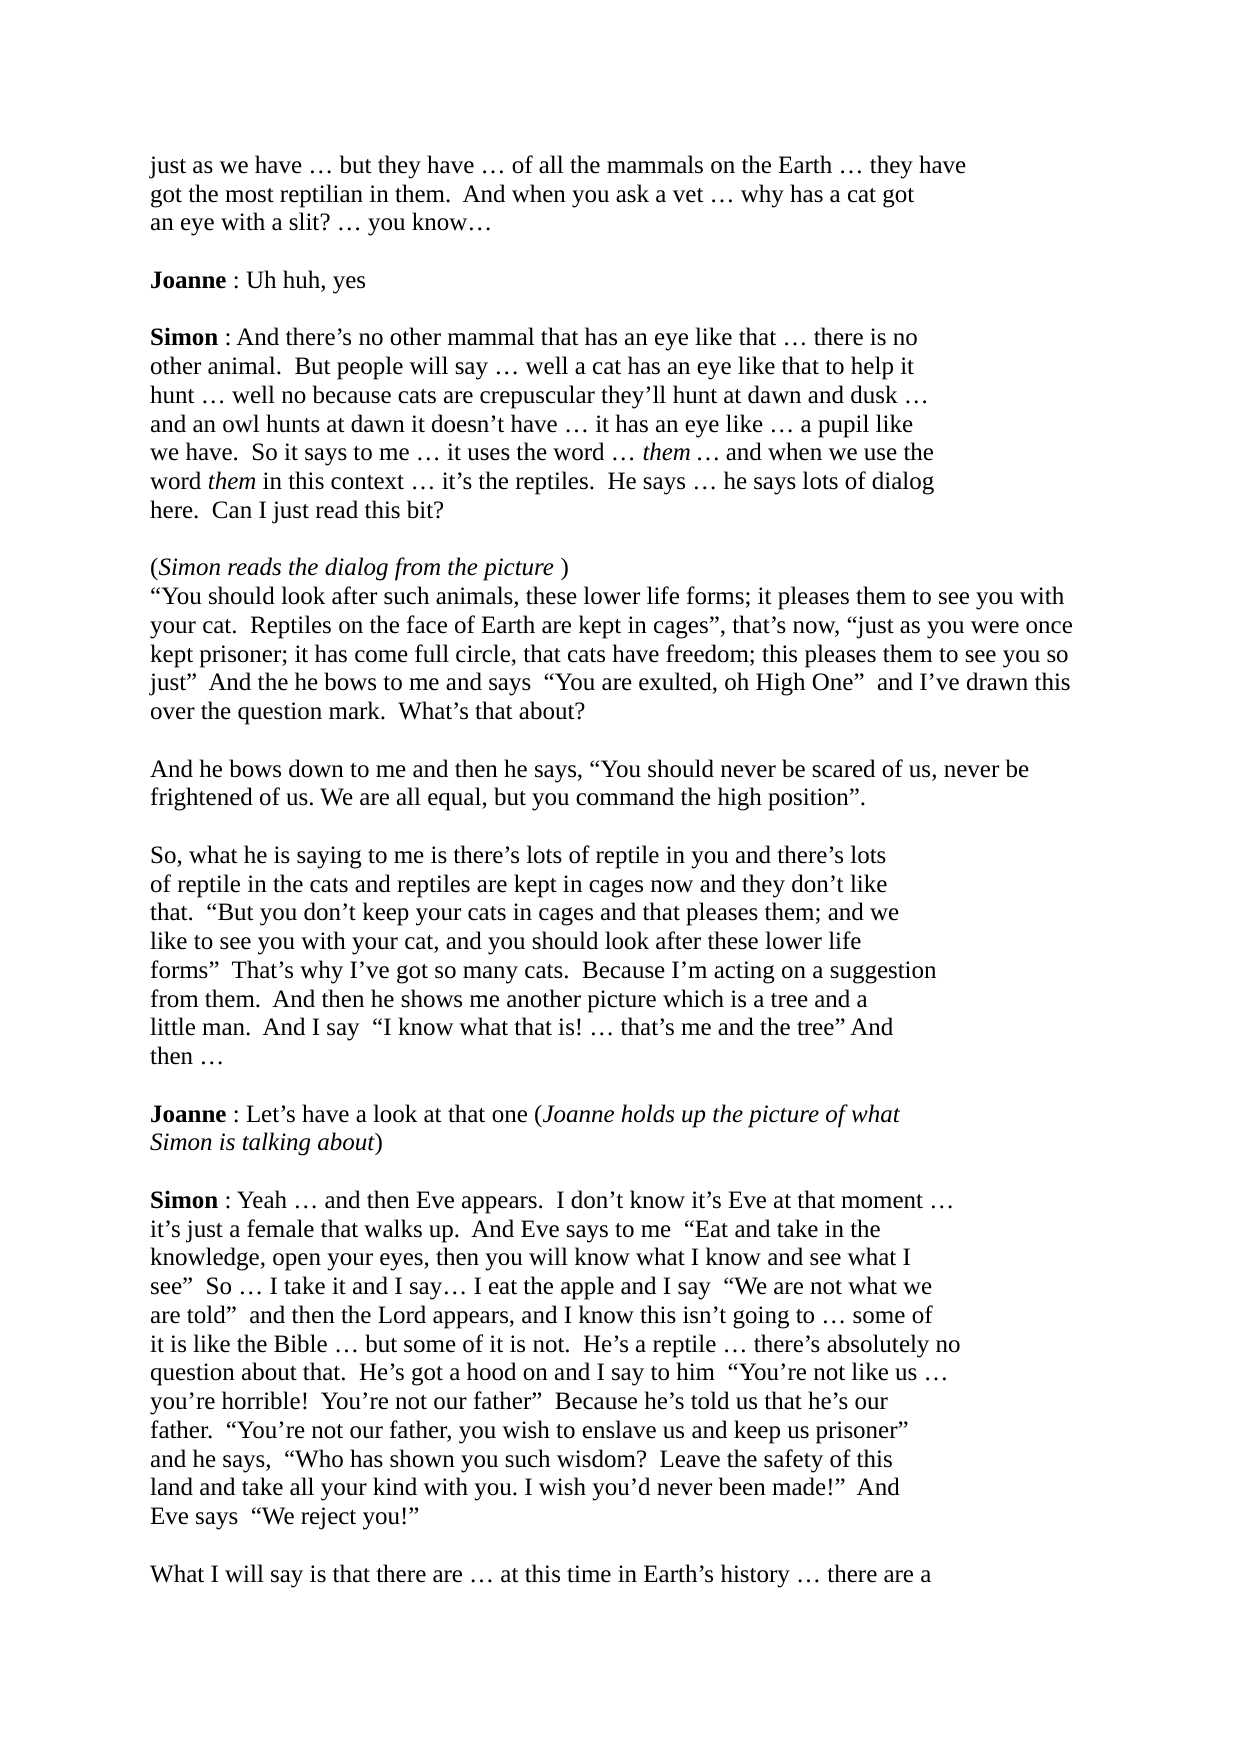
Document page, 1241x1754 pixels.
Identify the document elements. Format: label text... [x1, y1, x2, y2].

text What I will say is that there are … at this time in Earth’s history … there are a [150, 1559, 1090, 1587]
text then … [150, 1041, 1090, 1070]
text just as we have … but they have … of all the mammals on the Earth … they have [150, 150, 1090, 179]
text “You should look after such animals, these lower life forms; it pleases them to see you with your cat. Reptiles on the face of Earth are kept in cages”, that’s now, “just as you were once kept prisoner; it has come full circle, that cats have freedom; this pleases them to see you so just” And the he bows to me and says “You are exulted, oh High One” and I’ve drawn this over the question mark. What’s that about? [150, 581, 1090, 725]
text we have. So it says to me … it uses the word … them … and when we use the [150, 437, 1090, 466]
text got the most reptilian in them. And when you ask a vet … why has a cat got [150, 179, 1090, 207]
text question about that. He’s got a hood on and I say to him “You’re not like us … [150, 1357, 1090, 1386]
text and an owl hunts at dawn it doesn’t have … it has an eye like … a pupil like [150, 409, 1090, 437]
text like to see you with your cat, and you should look after these lower life [150, 926, 1090, 955]
text word them in this context … it’s the reptiles. He says … he says lots of dialog [150, 466, 1090, 495]
text are told” and then the Lord appears, and I know this isn’t going to … some of [150, 1300, 1090, 1329]
text And he bows down to me and then he says, “You should never be scared of us, never be frightened of us. We are all equal, but you command the high position”. [150, 754, 1090, 811]
text hunt … well no because cats are crepuscular they’ll hunt at dawn and dusk … [150, 380, 1090, 409]
text that. “But you don’t keep your cats in cages and that pleases them; and we [150, 897, 1090, 926]
text (Simon reads the dialog from the picture ) [150, 552, 1090, 581]
text Simon : And there’s no other mammal that has an eye like that … there is no [150, 322, 1090, 351]
text it is like the Bible … but some of it is not. He’s a reptile … there’s absolutely no [150, 1329, 1090, 1357]
text knowledge, open your eyes, then you will know what I know and see what I [150, 1242, 1090, 1271]
text Simon : Yeah … and then Eve appears. I don’t know it’s Eve at that moment … [150, 1185, 1090, 1214]
text So, what he is saying to me is there’s lots of reptile in you and there’s lots [150, 840, 1090, 869]
text and he says, “Who has shown you such wisdom? Leave the safety of this [150, 1444, 1090, 1472]
text other animal. But people will say … well a cat has an eye like that to help it [150, 351, 1090, 380]
text of reptile in the cats and reptiles are kept in cages now and they don’t like [150, 869, 1090, 897]
text Simon is talking about) [150, 1127, 1090, 1156]
text Joanne : Uh huh, yes [150, 265, 1090, 294]
text see” So … I take it and I say… I eat the apple and I say “We are not what we [150, 1271, 1090, 1300]
text forms” That’s why I’ve got so many cats. Because I’m acting on a suggestion [150, 955, 1090, 984]
text an eye with a slit? … you know… [150, 207, 1090, 236]
text little man. And I say “I know what that is! … that’s me and the tree” And [150, 1012, 1090, 1041]
text land and take all your kind with you. I wish you’d never been made!” And [150, 1472, 1090, 1501]
text Joanne : Let’s have a look at that one (Joanne holds up the picture of what [150, 1099, 1090, 1127]
text Eve says “We reject you!” [150, 1501, 1090, 1530]
text you’re horrible! You’re not our father” Because he’s told us that he’s our [150, 1386, 1090, 1415]
text father. “You’re not our father, you wish to enslave us and keep us prisoner” [150, 1415, 1090, 1444]
text here. Can I just read this bit? [150, 495, 1090, 524]
text it’s just a female that walks up. And Eve says to me “Eat and take in the [150, 1214, 1090, 1242]
text from them. And then he shows me another picture which is a tree and a [150, 984, 1090, 1012]
